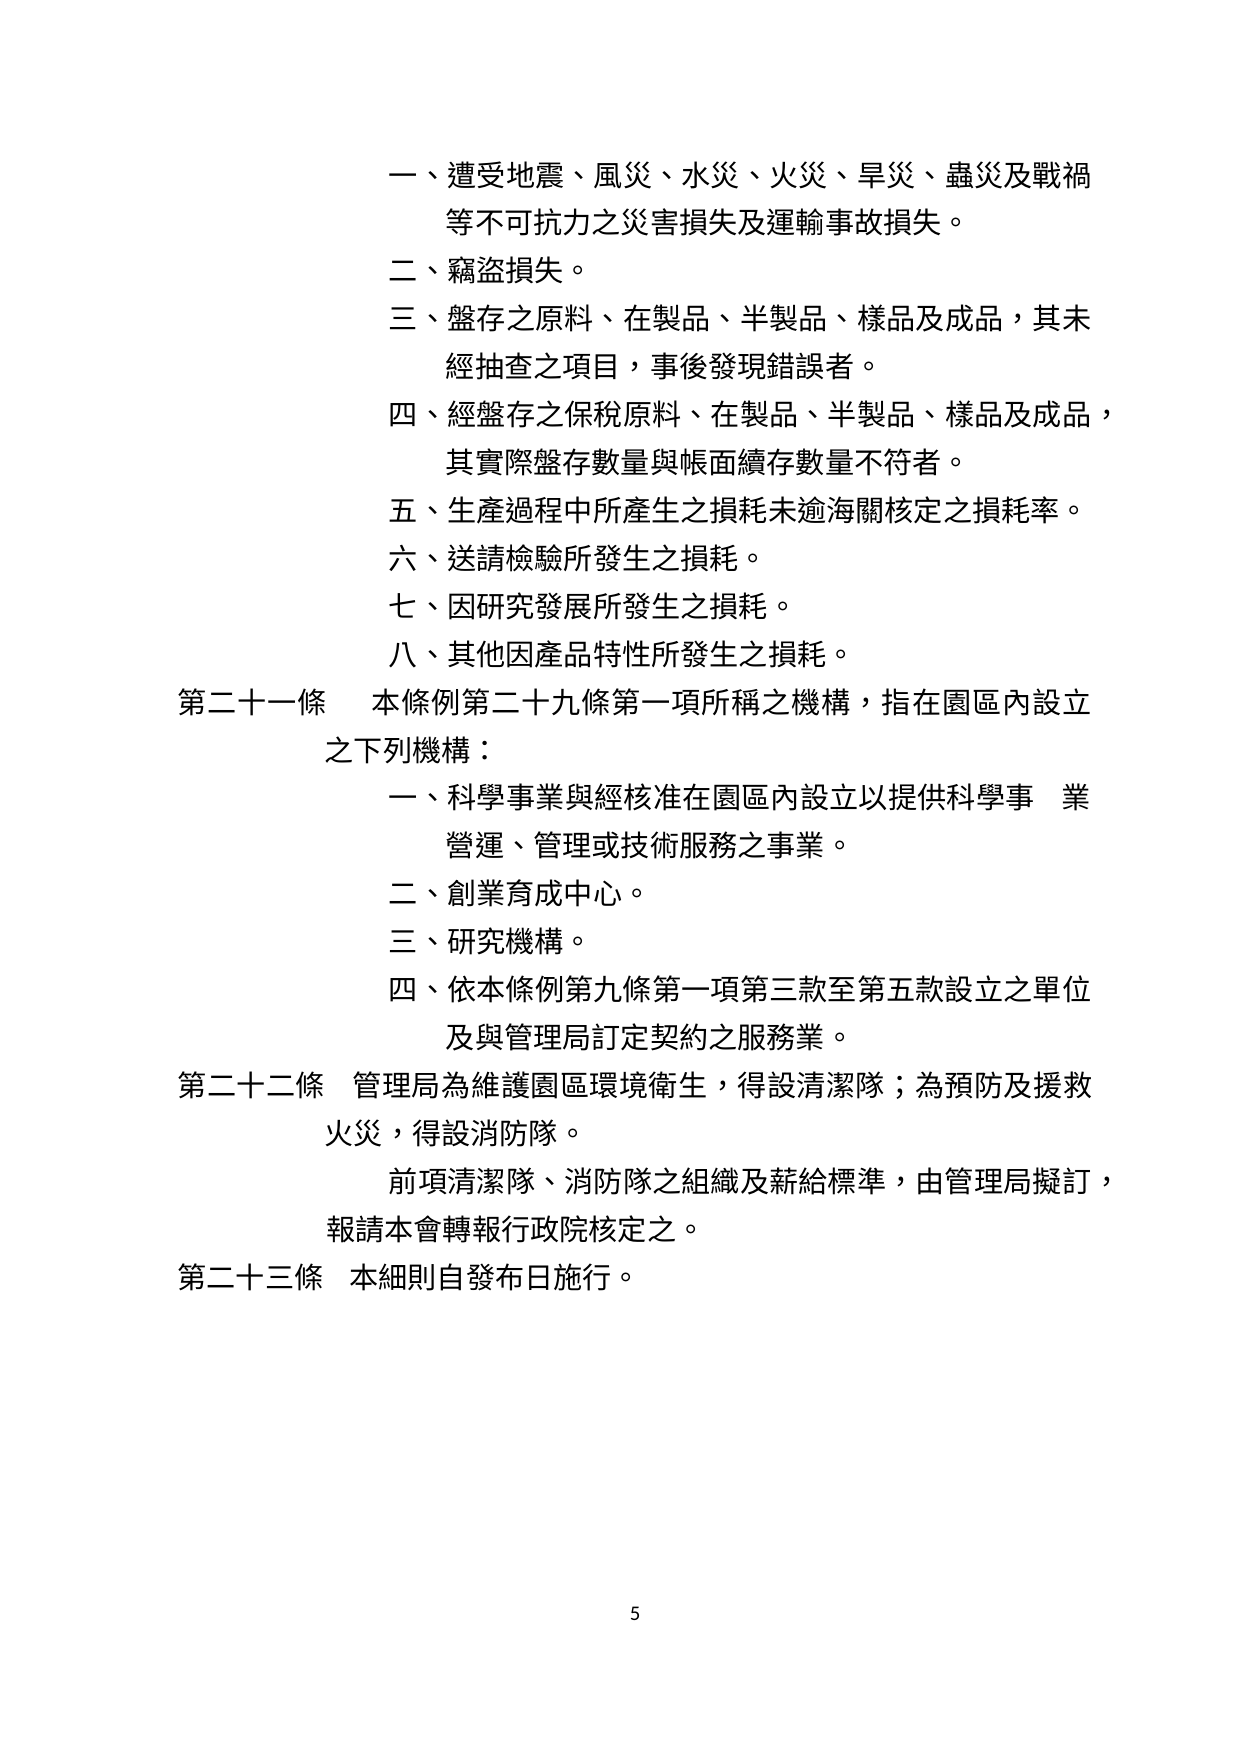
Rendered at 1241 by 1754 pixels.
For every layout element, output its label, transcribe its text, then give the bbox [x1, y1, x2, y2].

text 第二十三條 本細則自發布日施行。 [177, 1250, 1092, 1298]
text 三、盤存之原料、在製品、半製品、樣品及成品，其未經抽查之項目，事後發現錯誤者。 [389, 291, 1092, 387]
text 一、科學事業與經核准在園區內設立以提供科學事 業營運、管理或技術服務之事業。 [389, 771, 1092, 866]
text 前項清潔隊、消防隊之組織及薪給標準，由管理局擬訂，報請本會轉報行政院核定之。 [326, 1154, 1092, 1250]
text 二、竊盜損失。 [389, 243, 1092, 291]
text 第二十二條 管理局為維護園區環境衛生，得設清潔隊；為預防及援救火災，得設消防隊。 [177, 1058, 1092, 1154]
text 二、創業育成中心。 [326, 866, 1092, 914]
text 四、依本條例第九條第一項第三款至第五款設立之單位及與管理局訂定契約之服務業。 [389, 962, 1092, 1058]
text 八、其他因產品特性所發生之損耗。 [389, 627, 1092, 675]
text 七、因研究發展所發生之損耗。 [389, 579, 1092, 627]
text 六、送請檢驗所發生之損耗。 [389, 531, 1092, 579]
text 五、生產過程中所產生之損耗未逾海關核定之損耗率。 [389, 483, 1092, 531]
text 一、遭受地震、風災、水災、火災、旱災、蟲災及戰禍等不可抗力之災害損失及運輸事故損失。 [389, 148, 1092, 243]
text 三、研究機構。 [326, 914, 1092, 962]
text 第二十一條 本條例第二十九條第一項所稱之機構，指在園區內設立之下列機構： [177, 675, 1092, 771]
text 四、經盤存之保稅原料、在製品、半製品、樣品及成品，其實際盤存數量與帳面續存數量不符者。 [389, 387, 1092, 483]
